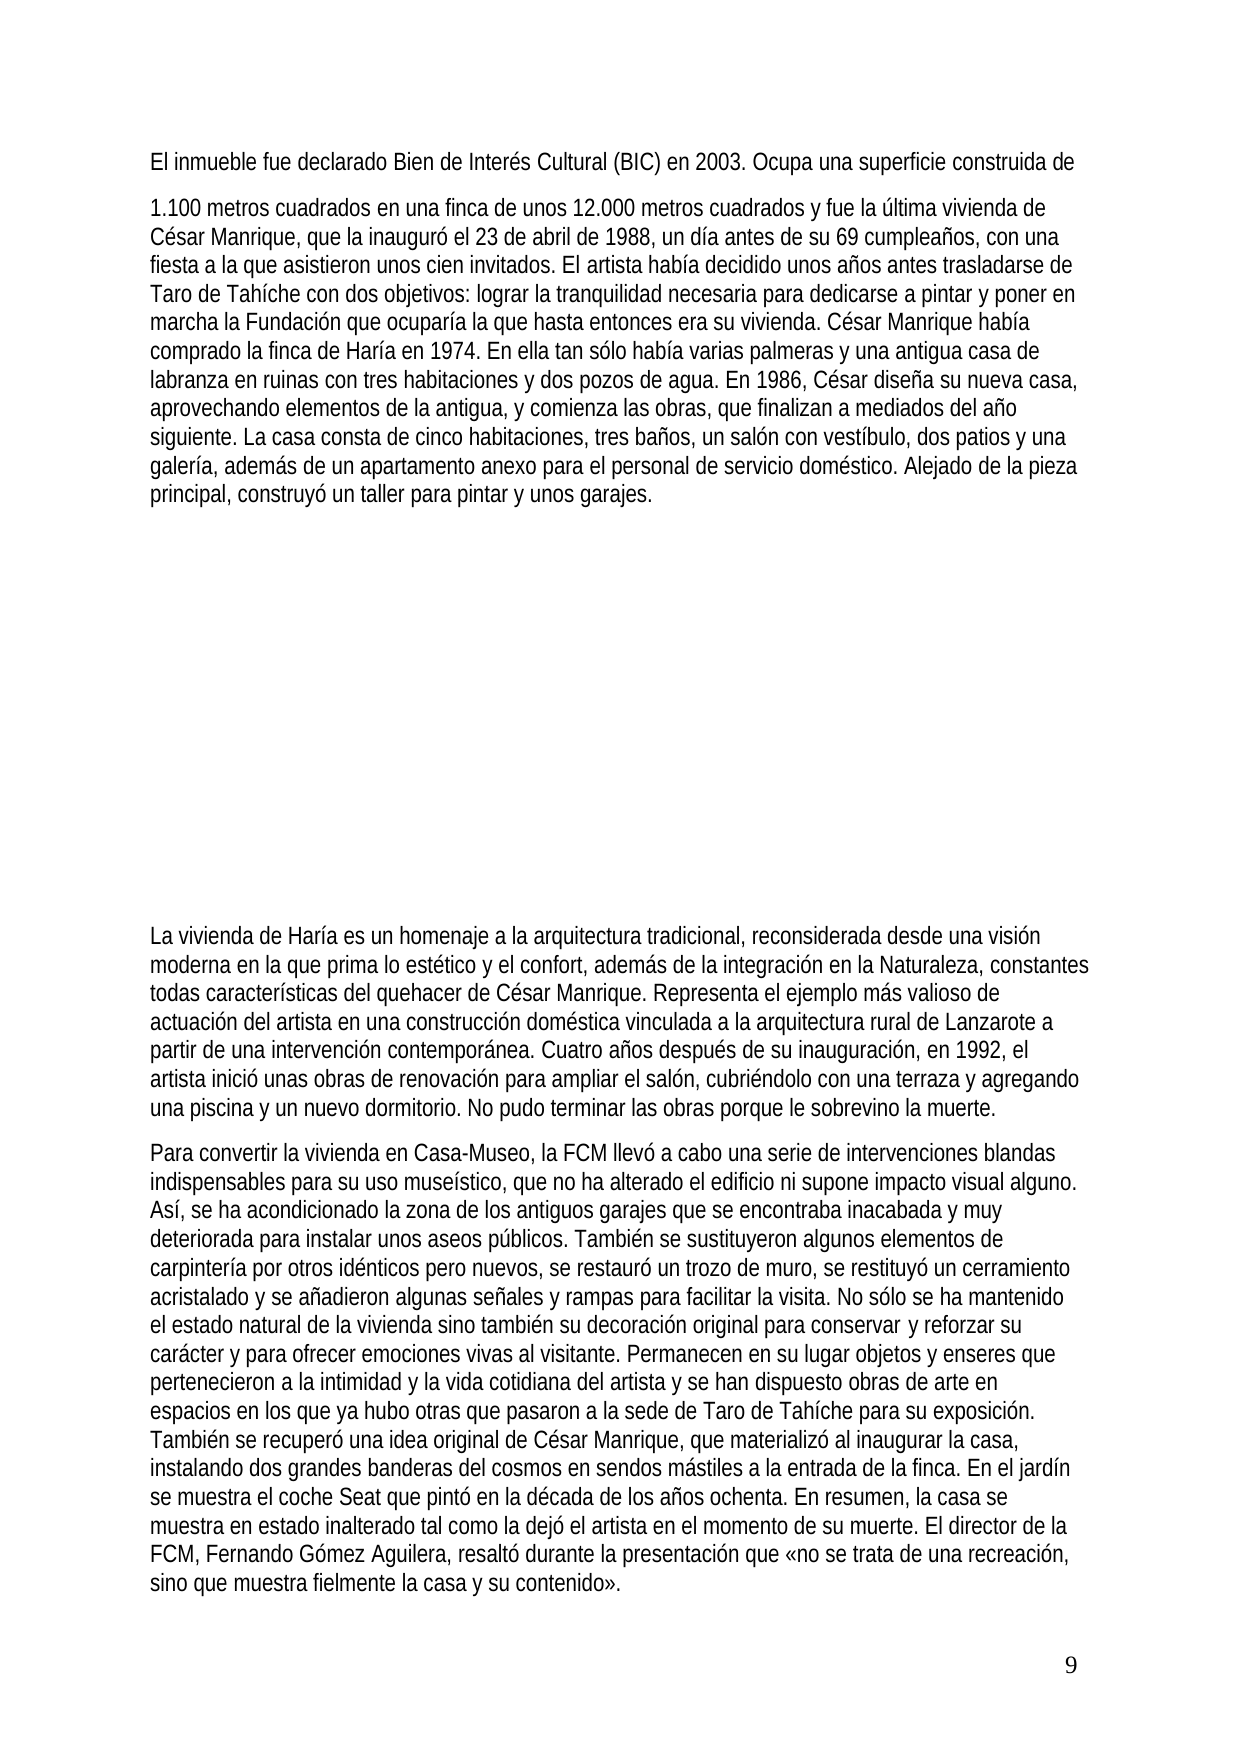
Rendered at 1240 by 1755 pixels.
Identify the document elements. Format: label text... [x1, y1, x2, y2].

text La vivienda de Haría es un homenaje a la arquitectura tradicional, reconsiderada desde una visión moderna en la que prima lo estético y el confort, además de la integración en la Naturaleza, constantes todas características del quehacer de César Manrique. Representa el ejemplo más valioso de actuación del artista en una construcción doméstica vinculada a la arquitectura rural de Lanzarote a partir de una intervención contemporánea. Cuatro años después de su inauguración, en 1992, el artista inició unas obras de renovación para ampliar el salón, cubriéndolo con una terraza y agregando una piscina y un nuevo dormitorio. No pudo terminar las obras porque le sobrevino la muerte. [150, 921, 1089, 1121]
text El inmueble fue declarado Bien de Interés Cultural (BIC) en 2003. Ocupa una superficie construida de [150, 147, 1166, 176]
text Para convertir la vivienda en Casa-Museo, la FCM llevó a cabo una serie de intervenciones blandas indispensables para su uso museístico, que no ha alterado el edificio ni supone impacto visual alguno. Así, se ha acondicionado la zona de los antiguos garajes que se encontraba inacabada y muy deteriorada para instalar unos aseos públicos. También se sustituyeron algunos elementos de carpintería por otros idénticos pero nuevos, se restauró un trozo de muro, se restituyó un cerramiento acristalado y se añadieron algunas señales y rampas para facilitar la visita. No sólo se ha mantenido el estado natural de la vivienda sino también su decoración original para conservar y reforzar su carácter y para ofrecer emociones vivas al visitante. Permanecen en su lugar objetos y enseres que pertenecieron a la intimidad y la vida cotidiana del artista y se han dispuesto obras de arte en espacios en los que ya hubo otras que pasaron a la sede de Taro de Tahíche para su exposición. También se recuperó una idea original de César Manrique, que materializó al inaugurar la casa, instalando dos grandes banderas del cosmos en sendos mástiles a la entrada de la finca. En el jardín se muestra el coche Seat que pintó en la década de los años ochenta. En resumen, la casa se muestra en estado inalterado tal como la dejó el artista en el momento de su muerte. El director de la FCM, Fernando Gómez Aguilera, resaltó durante la presentación que «no se trata de una recreación, sino que muestra fielmente la casa y su contenido». [150, 1138, 1084, 1597]
text 1.100 metros cuadrados en una finca de unos 12.000 metros cuadrados y fue la última vivienda de César Manrique, que la inauguró el 23 de abril de 1988, un día antes de su 69 cumpleaños, con una fiesta a la que asistieron unos cien invitados. El artista había decidido unos años antes trasladarse de Taro de Tahíche con dos objetivos: lograr la tranquilidad necesaria para dedicarse a pintar y poner en marcha la Fundación que ocuparía la que hasta entonces era su vivienda. César Manrique había comprado la finca de Haría en 1974. En ella tan sólo había varias palmeras y una antigua casa de labranza en ruinas con tres habitaciones y dos pozos de agua. En 1986, César diseña su nueva casa, aprovechando elementos de la antigua, y comienza las obras, que finalizan a mediados del año siguiente. La casa consta de cinco habitaciones, tres baños, un salón con vestíbulo, dos patios y una galería, además de un apartamento anexo para el personal de servicio doméstico. Alejado de la pieza principal, construyó un taller para pintar y unos garajes. [150, 193, 1084, 508]
